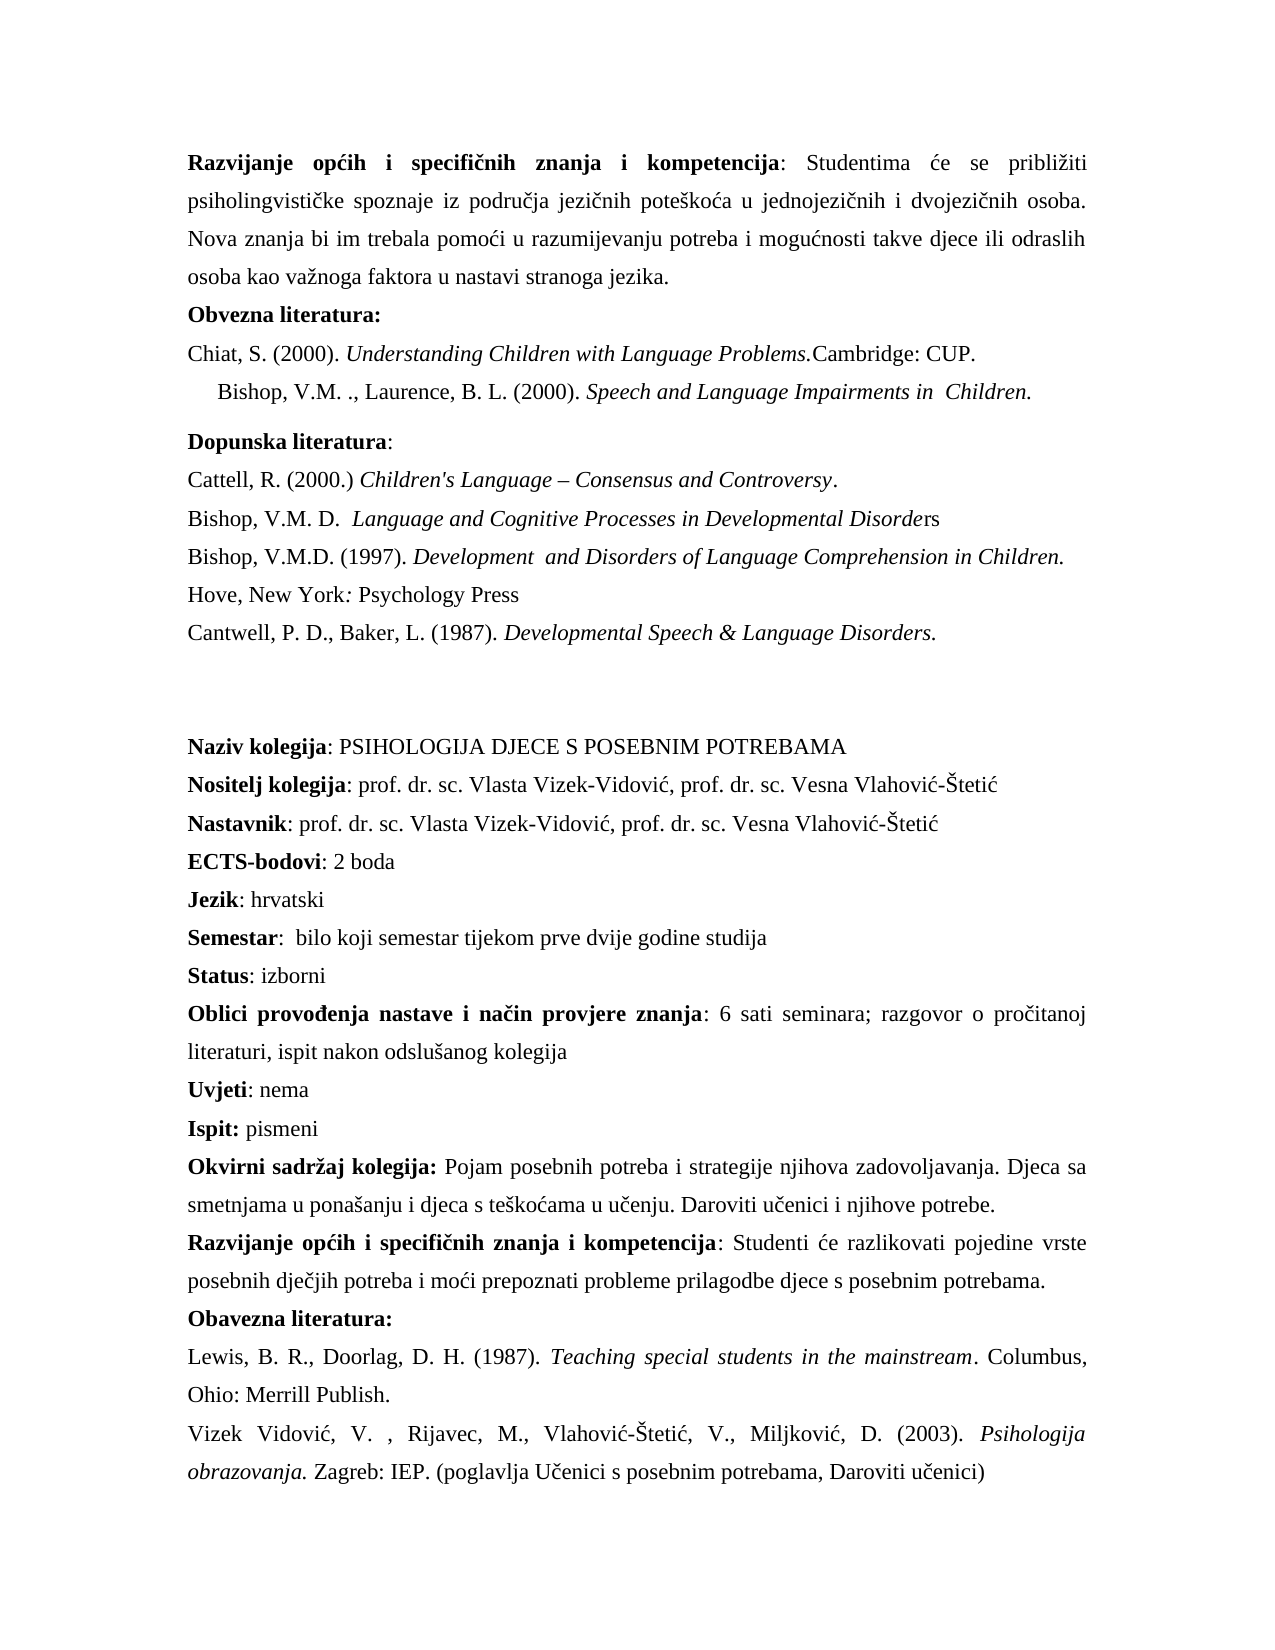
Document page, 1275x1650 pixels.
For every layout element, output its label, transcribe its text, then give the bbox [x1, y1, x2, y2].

text Chiat, S. (2000). Understanding Children with Language Problems.Cambridge: CUP. [187, 341, 1087, 366]
text ECTS-bodovi: 2 boda [187, 849, 1087, 874]
text Obavezna literatura: [187, 1306, 1087, 1332]
text Lewis, B. R., Doorlag, D. H. (1987). Teaching special students in the mainstream. Columbus, Ohio: Merrill Publish. [187, 1344, 1087, 1408]
text Bishop, V.M. ., Laurence, B. L. (2000). Speech and Language Impairments in Children. [217, 379, 1087, 404]
text Bishop, V.M.D. (1997). Development and Disorders of Language Comprehension in Children. Hove, New York: Psychology Press [187, 544, 1087, 607]
text Vizek Vidović, V. , Rijavec, M., Vlahović-Štetić, V., Miljković, D. (2003). Psihologija obrazovanja. Zagreb: IEP. (poglavlja Učenici s posebnim potrebama, Daroviti učenici) [187, 1421, 1087, 1484]
text Nositelj kolegija: prof. dr. sc. Vlasta Vizek-Vidović, prof. dr. sc. Vesna Vlahović-Štetić [187, 772, 1087, 798]
text Nastavnik: prof. dr. sc. Vlasta Vizek-Vidović, prof. dr. sc. Vesna Vlahović-Štetić [187, 811, 1087, 836]
text Cantwell, P. D., Baker, L. (1987). Developmental Speech & Language Disorders. [187, 620, 1087, 645]
text Oblici provođenja nastave i način provjere znanja: 6 sati seminara; razgovor o pročitanoj literaturi, ispit nakon odslušanog kolegija [187, 1001, 1087, 1065]
text Jezik: hrvatski [187, 887, 1087, 912]
text Dopunska literatura: [187, 429, 1087, 455]
text Bishop, V.M. D. Language and Cognitive Processes in Developmental Disorders [187, 506, 1087, 531]
text Semestar: bilo koji semestar tijekom prve dvije godine studija [187, 925, 1087, 950]
text Ispit: pismeni [187, 1116, 1087, 1141]
text Naziv kolegija: PSIHOLOGIJA DJECE S POSEBNIM POTREBAMA [187, 734, 1087, 760]
text Obvezna literatura: [187, 302, 1087, 328]
text Uvjeti: nema [187, 1077, 1087, 1103]
text Razvijanje općih i specifičnih znanja i kompetencija: Studenti će razlikovati pojedine vrste posebnih dječjih potreba i moći prepoznati probleme prilagodbe djece s posebnim potrebama. [187, 1230, 1087, 1293]
text Razvijanje općih i specifičnih znanja i kompetencija: Studentima će se približiti psiholingvističke spoznaje iz područja jezičnih poteškoća u jednojezičnih i dvojezičnih osoba. Nova znanja bi im trebala pomoći u razumijevanju potreba i mogućnosti takve djece ili odraslih osoba kao važnoga faktora u nastavi stranoga jezika. [187, 150, 1087, 290]
text Status: izborni [187, 963, 1087, 988]
text Okvirni sadržaj kolegija: Pojam posebnih potreba i strategije njihova zadovoljavanja. Djeca sa smetnjama u ponašanju i djeca s teškoćama u učenju. Daroviti učenici i njihove potrebe. [187, 1154, 1087, 1217]
text Cattell, R. (2000.) Children's Language – Consensus and Controversy. [187, 467, 1087, 493]
